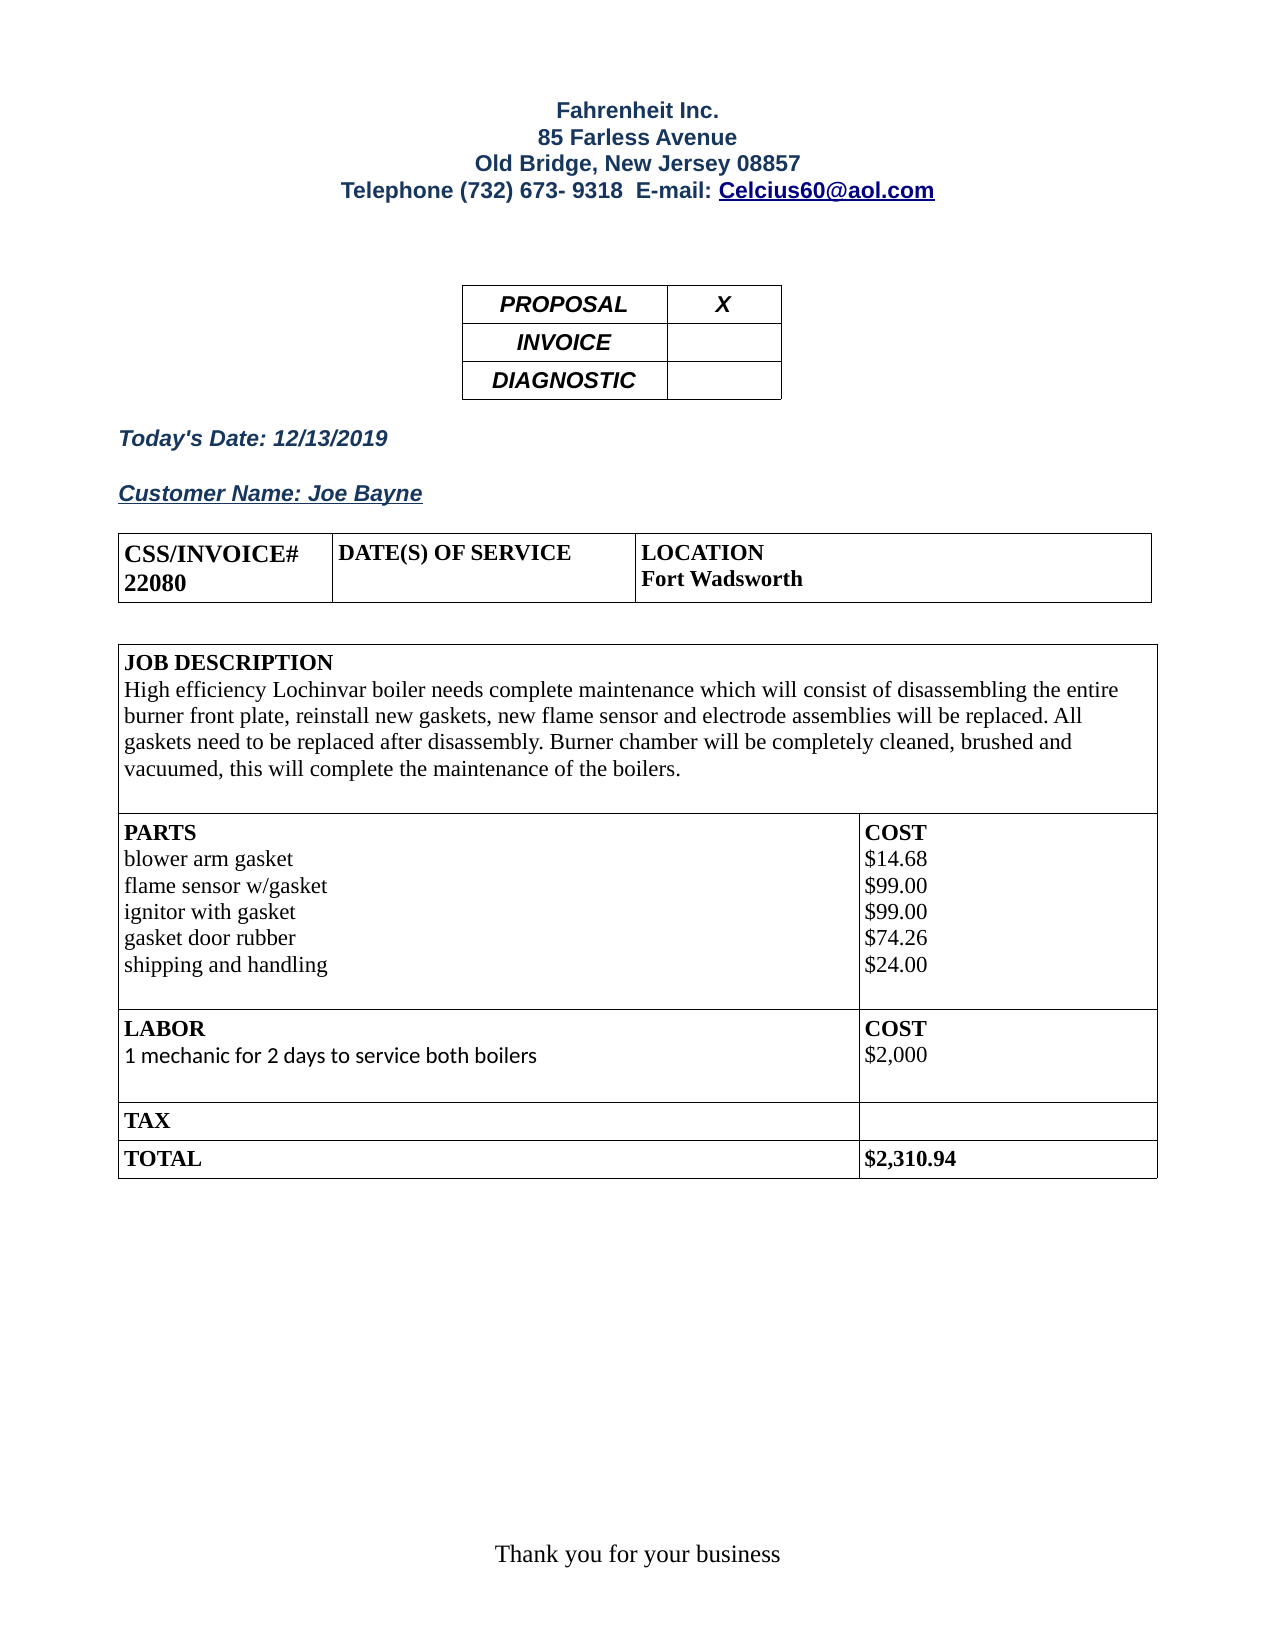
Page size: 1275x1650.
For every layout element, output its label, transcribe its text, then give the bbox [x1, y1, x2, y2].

table_header X [668, 286, 781, 323]
table_header DATE(S) OF SERVICE [333, 534, 635, 602]
table_cell DIAGNOSTIC [463, 362, 667, 399]
table_cell LABOR 1 mechanic for 2 days to service both boilers [119, 1010, 859, 1102]
table_cell COST $2,000 [860, 1010, 1157, 1102]
table_cell COST $14.68 $99.00 $99.00 $74.26 $24.00 [860, 814, 1157, 1009]
table_cell INVOICE [463, 324, 667, 361]
table_header CSS/INVOICE# 22080 [119, 534, 332, 602]
table_cell [668, 324, 781, 361]
table_cell PARTS blower arm gasket flame sensor w/gasket ignitor with gasket gasket door rubber shipping and handling [119, 814, 859, 1009]
table_cell [668, 362, 781, 399]
table_cell TAX [119, 1103, 859, 1139]
table_header PROPOSAL [463, 286, 667, 323]
table_cell [860, 1103, 1157, 1139]
text Today's Date: 12/13/2019 [118, 425, 1157, 452]
table_header JOB DESCRIPTION High efficiency Lochinvar boiler needs complete maintenance which will consist of disassembling the entire burner front plate, reinstall new gaskets, new flame sensor and electrode assemblies will be replaced. All gaskets need to be replaced after disassembly. Burner chamber will be completely cleaned, brushed and vacuumed, this will complete the maintenance of the boilers. [119, 645, 1157, 813]
text Customer Name: Joe Bayne [118, 480, 1157, 507]
table_header LOCATION Fort Wadsworth [636, 534, 1151, 602]
table_cell TOTAL [119, 1141, 859, 1177]
table_cell $2,310.94 [860, 1141, 1157, 1177]
